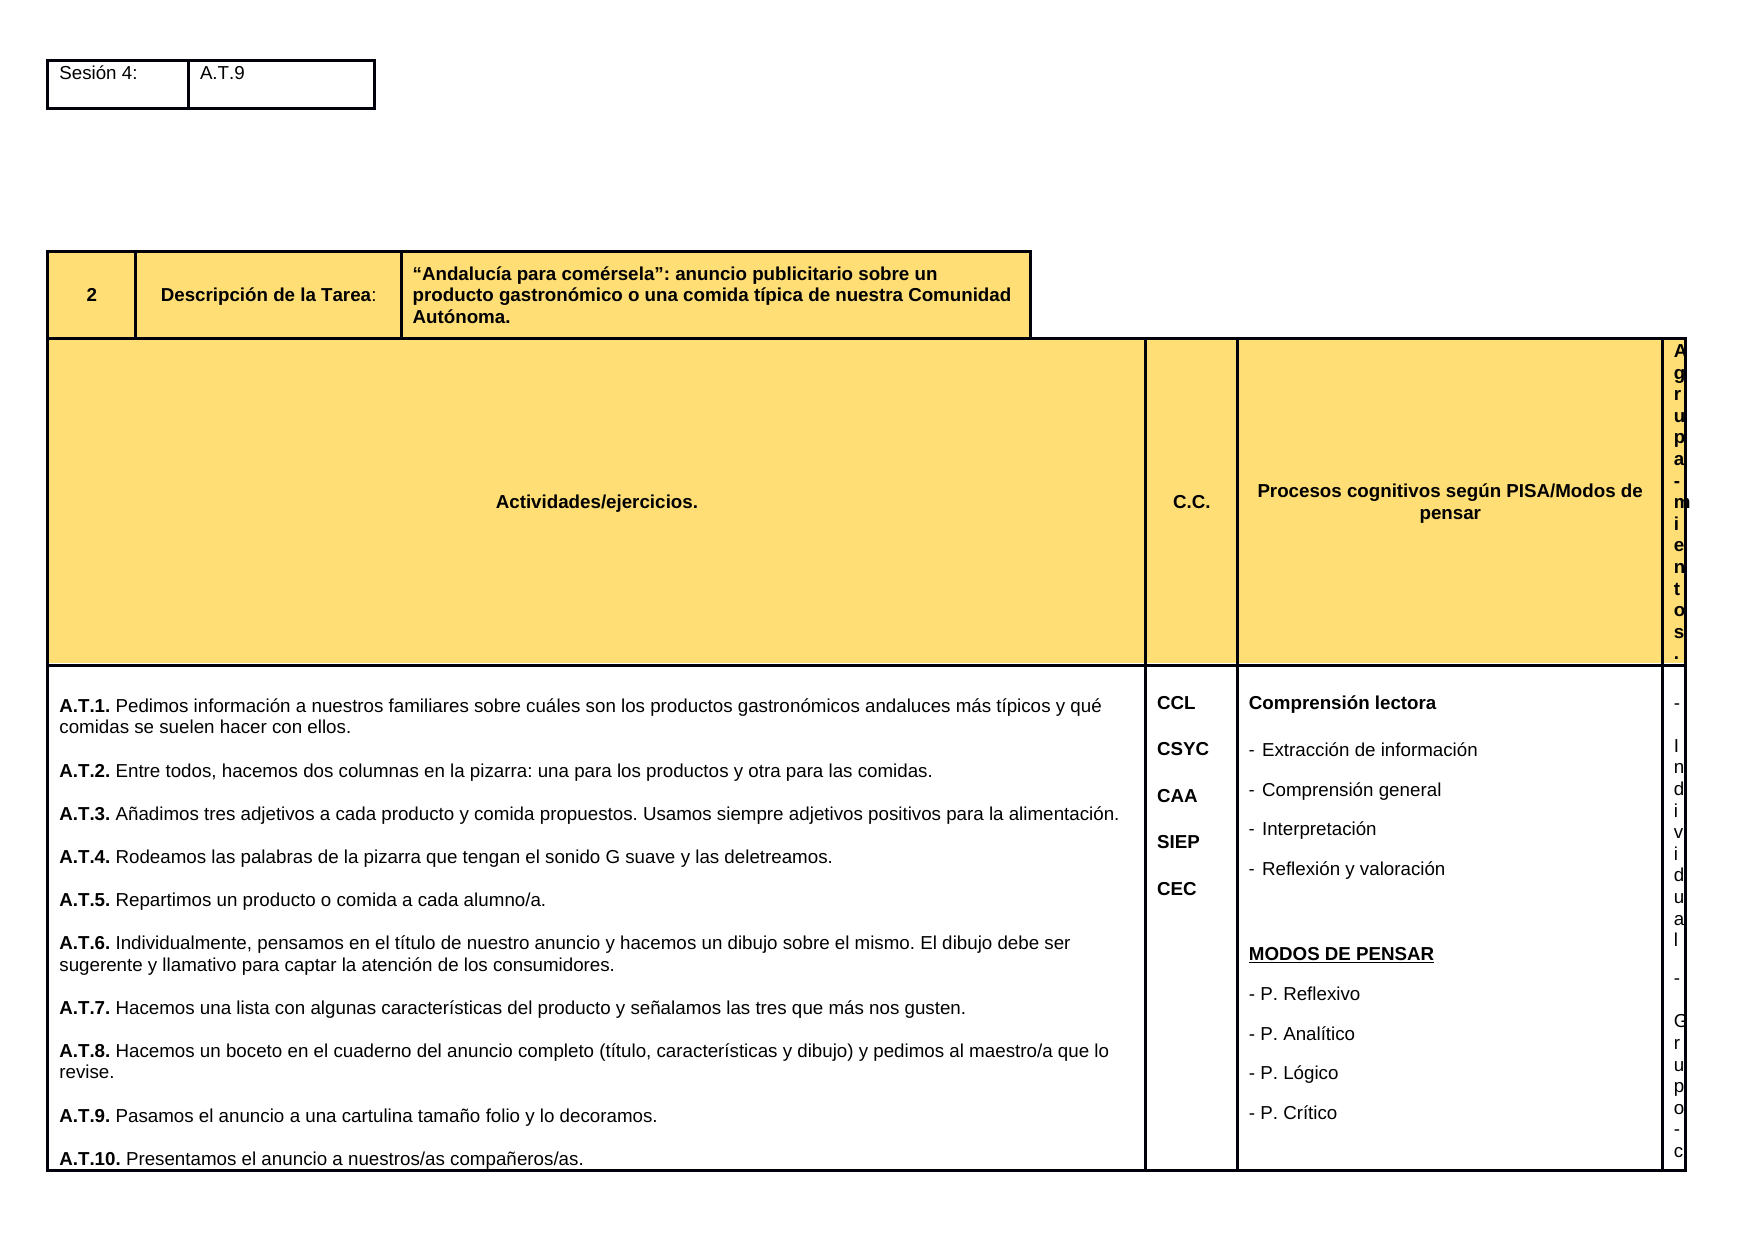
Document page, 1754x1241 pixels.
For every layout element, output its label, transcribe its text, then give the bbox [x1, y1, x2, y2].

table_cell A.T.9 [190, 62, 373, 107]
table_cell Procesos cognitivos según PISA/Modos de pensar [1239, 340, 1661, 663]
table_cell C.C. [1147, 340, 1236, 663]
table_header “Andalucía para comérsela”: anuncio publicitario sobre un producto gastronómico o una comida típica de nuestra Comunidad Autónoma. [403, 253, 1029, 337]
table_cell Sesión 4: [49, 62, 187, 107]
table_header 2 [49, 253, 134, 337]
table_cell Comprensión lectora Extracción de información Comprensión general Interpretación Reflexión y valoración MODOS DE PENSAR - P. Reflexivo - P. Analítico - P. Lógico - P. Crítico [1239, 667, 1661, 1169]
table_cell Agrupa- mientos. [1664, 340, 1684, 663]
table_cell - Individual - Grupo-clase [1664, 667, 1684, 1169]
table_cell Actividades/ejercicios. [49, 340, 1144, 663]
table_header Descripción de la Tarea: [137, 253, 400, 337]
table_cell CCL CSYC CAA SIEP CEC [1147, 667, 1236, 1169]
table_cell A.T.1. Pedimos información a nuestros familiares sobre cuáles son los productos gastronómicos andaluces más típicos y qué comidas se suelen hacer con ellos. A.T.2. Entre todos, hacemos dos columnas en la pizarra: una para los productos y otra para las comidas. A.T.3. Añadimos tres adjetivos a cada producto y comida propuestos. Usamos siempre adjetivos positivos para la alimentación. A.T.4. Rodeamos las palabras de la pizarra que tengan el sonido G suave y las deletreamos. A.T.5. Repartimos un producto o comida a cada alumno/a. A.T.6. Individualmente, pensamos en el título de nuestro anuncio y hacemos un dibujo sobre el mismo. El dibujo debe ser sugerente y llamativo para captar la atención de los consumidores. A.T.7. Hacemos una lista con algunas características del producto y señalamos las tres que más nos gusten. A.T.8. Hacemos un boceto en el cuaderno del anuncio completo (título, características y dibujo) y pedimos al maestro/a que lo revise. A.T.9. Pasamos el anuncio a una cartulina tamaño folio y lo decoramos. A.T.10. Presentamos el anuncio a nuestros/as compañeros/as. [49, 667, 1144, 1169]
